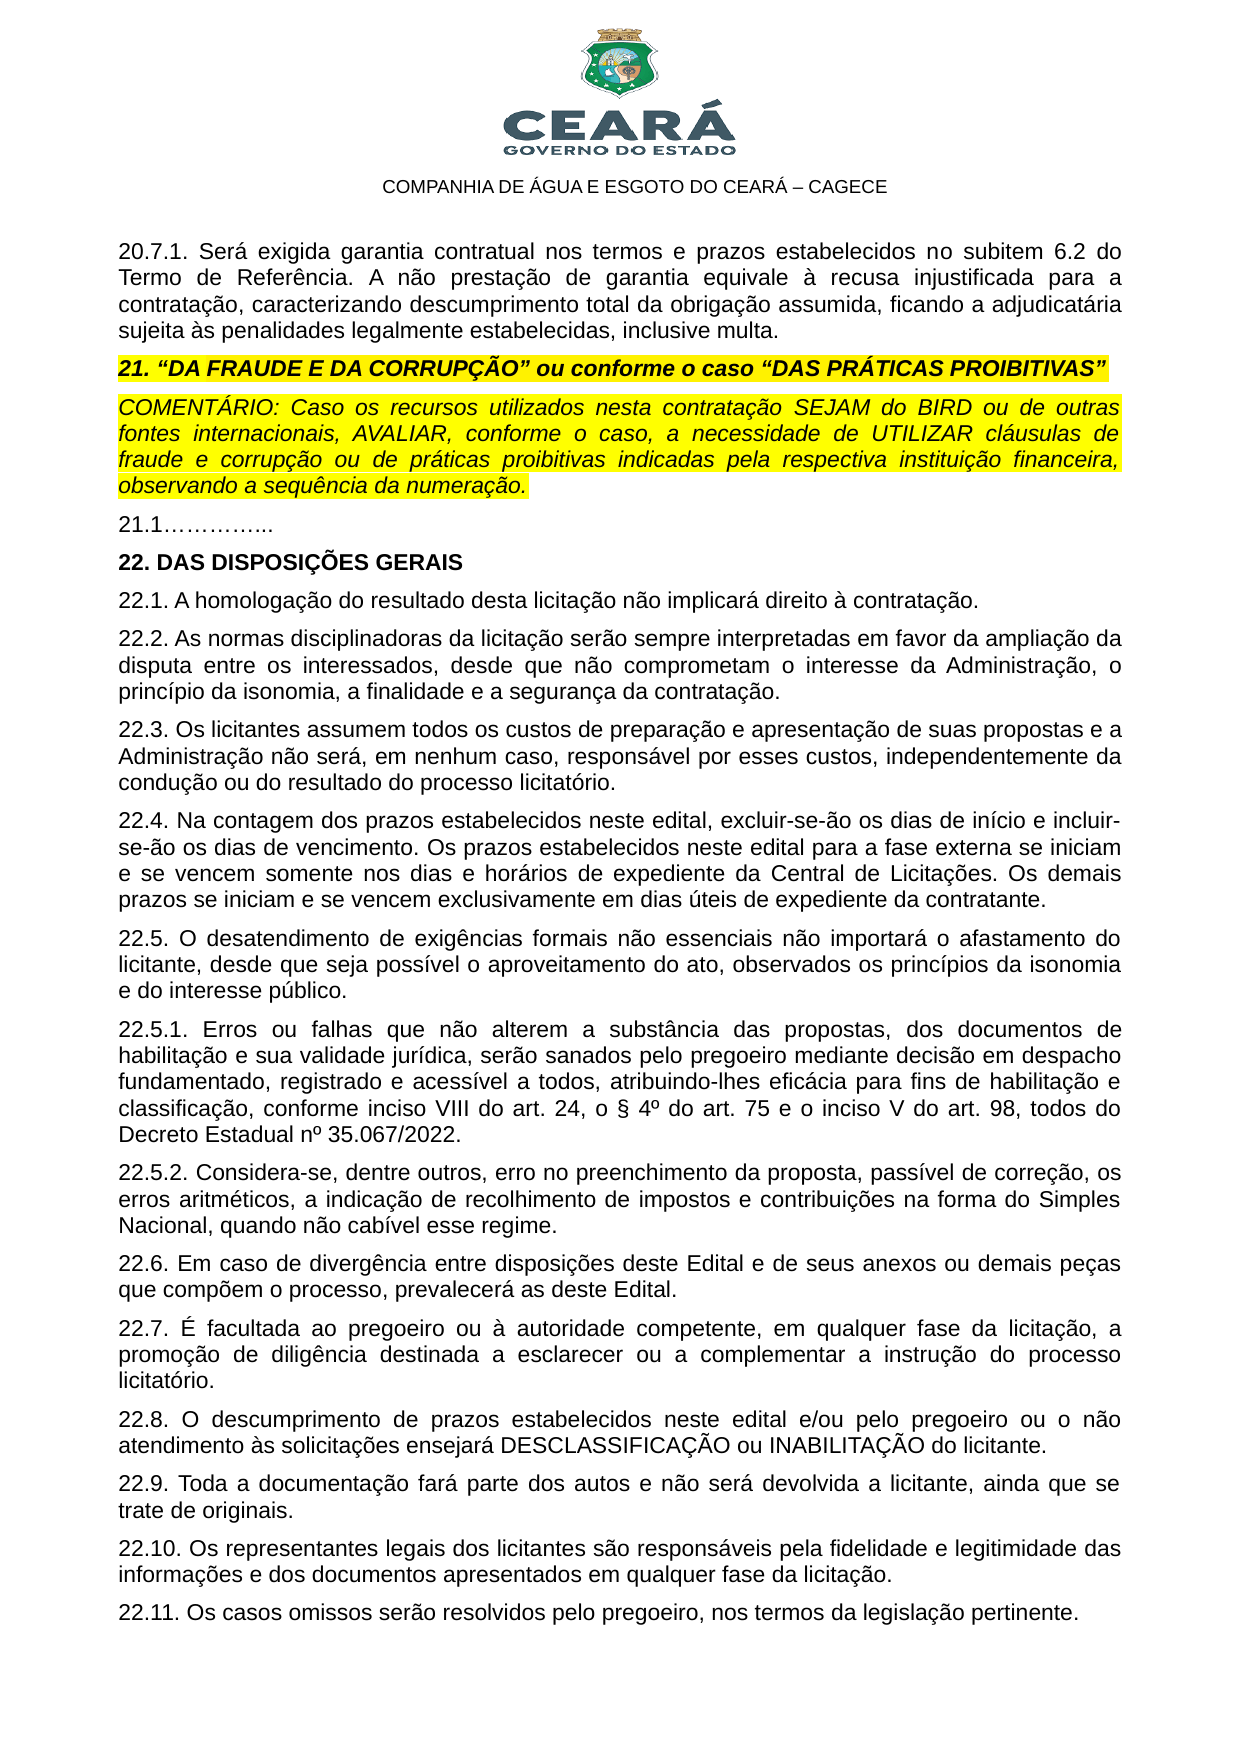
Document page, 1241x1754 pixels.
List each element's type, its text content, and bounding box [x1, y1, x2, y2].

text COMENTÁRIO: Caso os recursos utilizados nesta contratação SEJAM do BIRD ou de outras fontes internacionais, AVALIAR, conforme o caso, a necessidade de UTILIZAR cláusulas de fraude e corrupção ou de práticas proibitivas indicadas pela respectiva instituição financeira, observando a sequência da numeração. [118, 393, 1122, 499]
text 22.6. Em caso de divergência entre disposições deste Edital e de seus anexos ou demais peças que compõem o processo, prevalecerá as deste Edital. [118, 1250, 1122, 1303]
text 22.9. Toda a documentação fará parte dos autos e não será devolvida a licitante, ainda que se trate de originais. [118, 1470, 1122, 1523]
text 22.5.1. Erros ou falhas que não alterem a substância das propostas, dos documentos de habilitação e sua validade jurídica, serão sanados pelo pregoeiro mediante decisão em despacho fundamentado, registrado e acessível a todos, atribuindo-lhes eficácia para fins de habilitação e classificação, conforme inciso VIII do art. 24, o § 4º do art. 75 e o inciso V do art. 98, todos do Decreto Estadual nº 35.067/2022. [118, 1016, 1122, 1147]
picture [482, 24, 758, 159]
text 22.11. Os casos omissos serão resolvidos pelo pregoeiro, nos termos da legislação pertinente. [118, 1599, 1122, 1626]
subtitle 21. “DA FRAUDE E DA CORRUPÇÃO” ou conforme o caso “DAS PRÁTICAS PROIBITIVAS” [118, 355, 1122, 382]
text 22.7. É facultada ao pregoeiro ou à autoridade competente, em qualquer fase da licitação, a promoção de diligência destinada a esclarecer ou a complementar a instrução do processo licitatório. [118, 1315, 1122, 1394]
text 22.3. Os licitantes assumem todos os custos de preparação e apresentação de suas propostas e a Administração não será, em nenhum caso, responsável por esses custos, independentemente da condução ou do resultado do processo licitatório. [118, 716, 1122, 795]
text 22.5.2. Considera-se, dentre outros, erro no preenchimento da proposta, passível de correção, os erros aritméticos, a indicação de recolhimento de impostos e contribuições na forma do Simples Nacional, quando não cabível esse regime. [118, 1159, 1122, 1238]
text 21.1…………... [118, 511, 1122, 537]
subtitle 22. DAS DISPOSIÇÕES GERAIS [118, 549, 1122, 575]
text 22.1. A homologação do resultado desta licitação não implicará direito à contratação. [118, 587, 1122, 613]
text 22.8. O descumprimento de prazos estabelecidos neste edital e/ou pelo pregoeiro ou o não atendimento às solicitações ensejará DESCLASSIFICAÇÃO ou INABILITAÇÃO do licitante. [118, 1406, 1122, 1458]
text 22.2. As normas disciplinadoras da licitação serão sempre interpretadas em favor da ampliação da disputa entre os interessados, desde que não comprometam o interesse da Administração, o princípio da isonomia, a finalidade e a segurança da contratação. [118, 625, 1122, 704]
text 22.4. Na contagem dos prazos estabelecidos neste edital, excluir-se-ão os dias de início e incluir-se-ão os dias de vencimento. Os prazos estabelecidos neste edital para a fase externa se iniciam e se vencem somente nos dias e horários de expediente da Central de Licitações. Os demais prazos se iniciam e se vencem exclusivamente em dias úteis de expediente da contratante. [118, 807, 1122, 913]
text 22.5. O desatendimento de exigências formais não essenciais não importará o afastamento do licitante, desde que seja possível o aproveitamento do ato, observados os princípios da isonomia e do interesse público. [118, 924, 1122, 1004]
text 20.7.1. Será exigida garantia contratual nos termos e prazos estabelecidos no subitem 6.2 do Termo de Referência. A não prestação de garantia equivale à recusa injustificada para a contratação, caracterizando descumprimento total da obrigação assumida, ficando a adjudicatária sujeita às penalidades legalmente estabelecidas, inclusive multa. [118, 238, 1122, 343]
text 22.10. Os representantes legais dos licitantes são responsáveis pela fidelidade e legitimidade das informações e dos documentos apresentados em qualquer fase da licitação. [118, 1535, 1122, 1587]
